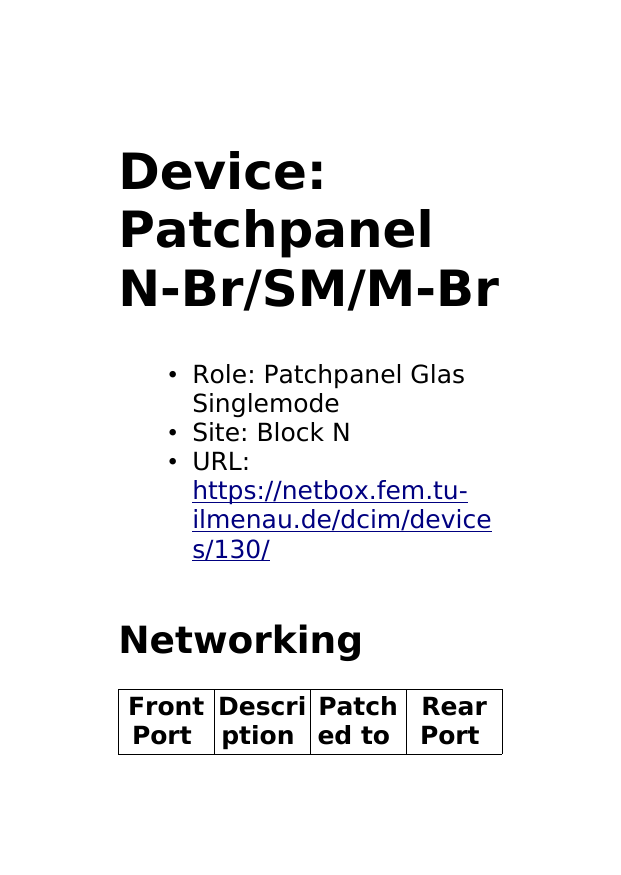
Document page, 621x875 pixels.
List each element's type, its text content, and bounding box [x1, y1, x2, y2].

list URL: https://netbox.fem.tu-ilmenau.de/dcim/devices/130/ [177, 447, 502, 564]
table_header Rear Port [407, 690, 502, 754]
list Site: Block N [177, 418, 502, 447]
table_header Patched to [311, 690, 406, 754]
subtitle Networking [118, 618, 502, 662]
table_header Description [215, 690, 310, 754]
subtitle Device: Patchpanel N-Br/SM/M-Br [118, 143, 502, 318]
table_header Front Port [119, 690, 214, 754]
list Role: Patchpanel Glas Singlemode [177, 360, 502, 418]
